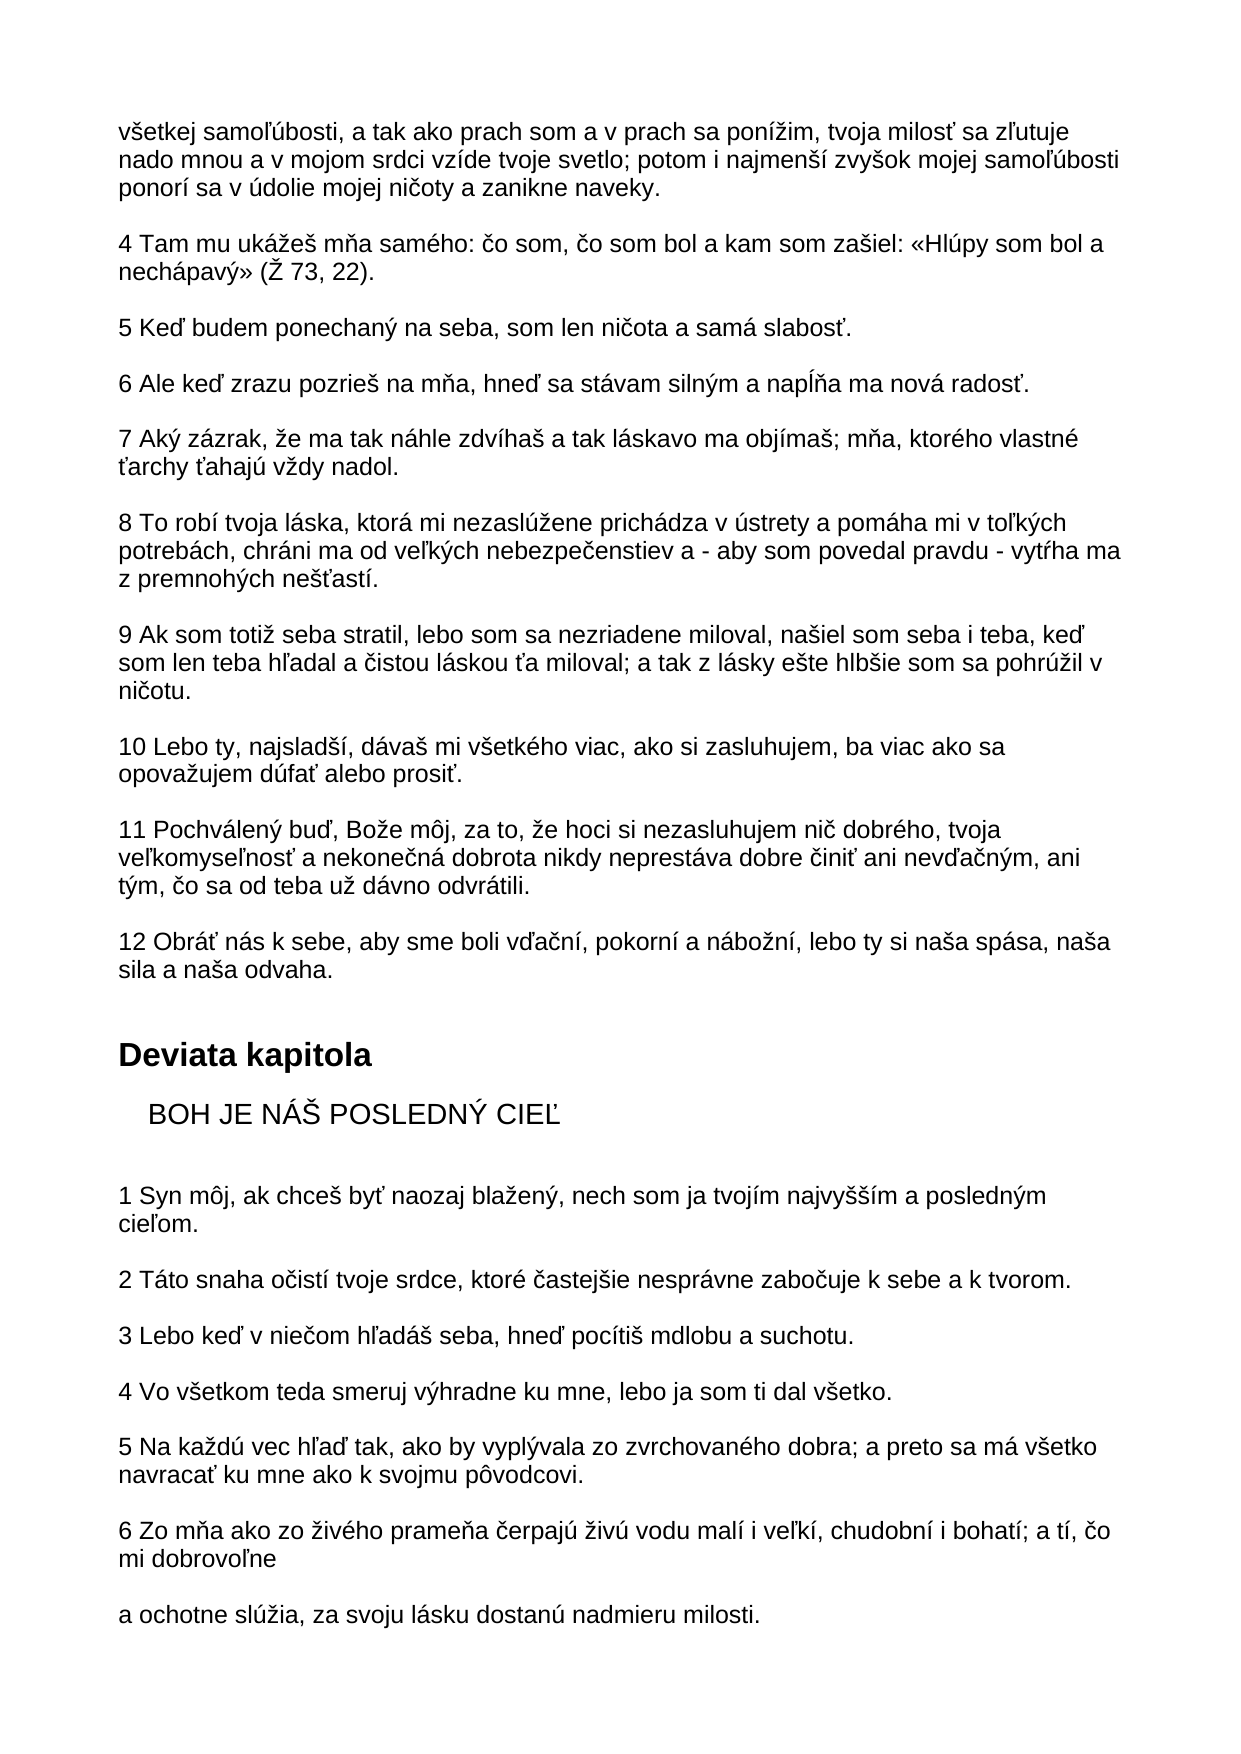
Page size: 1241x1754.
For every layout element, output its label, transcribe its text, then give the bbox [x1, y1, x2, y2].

text 9 Ak som totiž seba stratil, lebo som sa nezriadene miloval, našiel som seba i teba, keď som len teba hľadal a čistou láskou ťa miloval; a tak z lásky ešte hlbšie som sa pohrúžil v ničotu. [118, 621, 1122, 704]
text 8 To robí tvoja láska, ktorá mi nezaslúžene prichádza v ústrety a pomáha mi v toľkých potrebách, chráni ma od veľkých nebezpečenstiev a - aby som povedal pravdu - vytŕha ma z premnohých nešťastí. [118, 509, 1122, 593]
subtitle BOH JE NÁŠ POSLEDNÝ CIEĽ [148, 1098, 1122, 1130]
text 3 Lebo keď v niečom hľadáš seba, hneď pocítiš mdlobu a suchotu. [118, 1321, 1122, 1349]
text 7 Aký zázrak, že ma tak náhle zdvíhaš a tak láskavo ma objímaš; mňa, ktorého vlastné ťarchy ťahajú vždy nadol. [118, 425, 1122, 481]
text 4 Tam mu ukážeš mňa samého: čo som, čo som bol a kam som zašiel: «Hlúpy som bol a nechápavý» (Ž 73, 22). [118, 230, 1122, 286]
text 11 Pochválený buď, Bože môj, za to, že hoci si nezasluhujem nič dobrého, tvoja veľkomyseľnosť a nekonečná dobrota nikdy neprestáva dobre činiť ani nevďačným, ani tým, čo sa od teba už dávno odvrátili. [118, 816, 1122, 900]
subtitle Deviata kapitola [118, 1036, 1122, 1073]
text 10 Lebo ty, najsladší, dávaš mi všetkého viac, ako si zasluhujem, ba viac ako sa opovažujem dúfať alebo prosiť. [118, 732, 1122, 788]
text a ochotne slúžia, za svoju lásku dostanú nadmieru milosti. [118, 1601, 1122, 1628]
text 4 Vo všetkom teda smeruj výhradne ku mne, lebo ja som ti dal všetko. [118, 1377, 1122, 1405]
text všetkej samoľúbosti, a tak ako prach som a v prach sa ponížim, tvoja milosť sa zľutuje nado mnou a v mojom srdci vzíde tvoje svetlo; potom i najmenší zvyšok mojej samoľúbosti ponorí sa v údolie mojej ničoty a zanikne naveky. [118, 118, 1122, 202]
text 12 Obráť nás k sebe, aby sme boli vďační, pokorní a nábožní, lebo ty si naša spása, naša sila a naša odvaha. [118, 928, 1122, 983]
text 6 Zo mňa ako zo živého prameňa čerpajú živú vodu malí i veľkí, chudobní i bohatí; a tí, čo mi dobrovoľne [118, 1517, 1122, 1573]
text 1 Syn môj, ak chceš byť naozaj blažený, nech som ja tvojím najvyšším a posledným cieľom. [118, 1182, 1122, 1238]
text 5 Keď budem ponechaný na seba, som len ničota a samá slabosť. [118, 313, 1122, 341]
text 5 Na každú vec hľaď tak, ako by vyplývala zo zvrchovaného dobra; a preto sa má všetko navracať ku mne ako k svojmu pôvodcovi. [118, 1433, 1122, 1489]
text 2 Táto snaha očistí tvoje srdce, ktoré častejšie nesprávne zabočuje k sebe a k tvorom. [118, 1266, 1122, 1293]
text 6 Ale keď zrazu pozrieš na mňa, hneď sa stávam silným a napĺňa ma nová radosť. [118, 369, 1122, 397]
